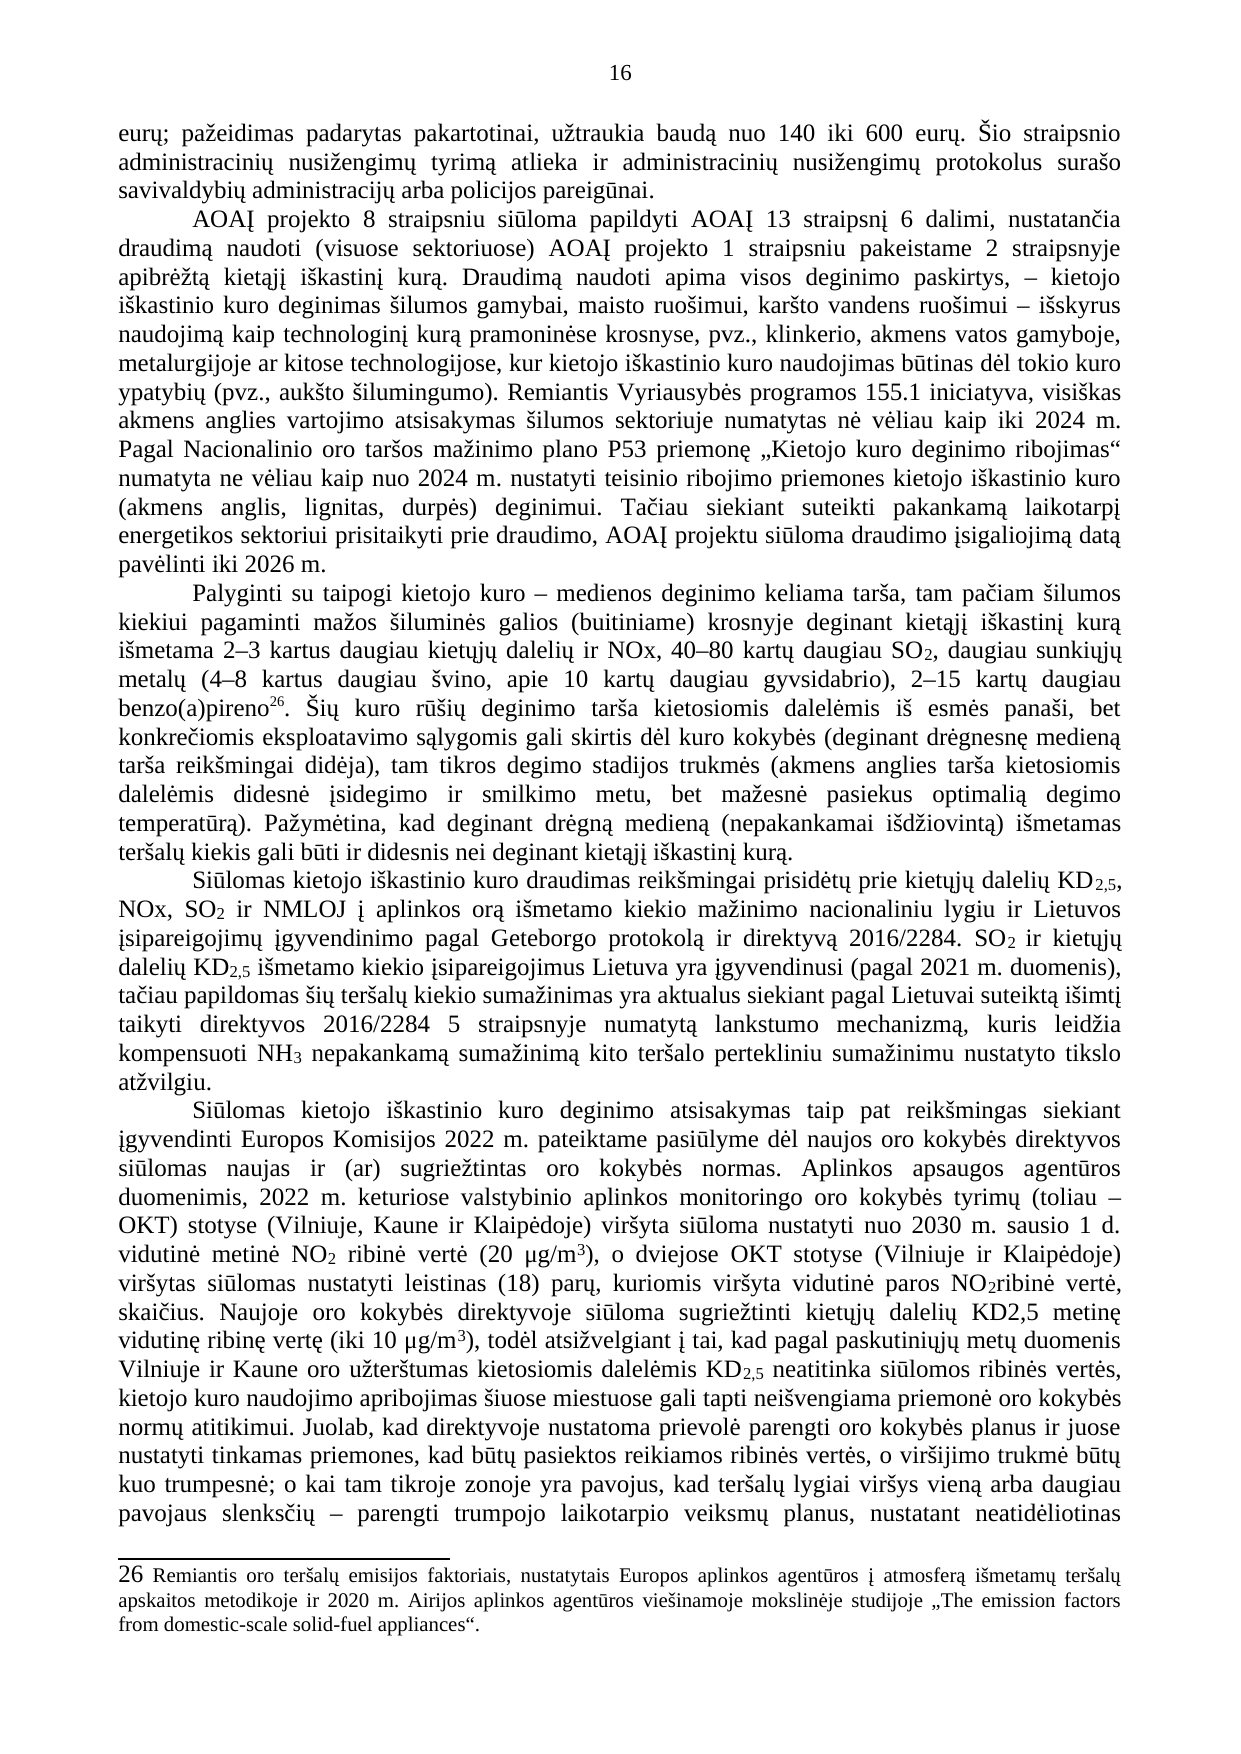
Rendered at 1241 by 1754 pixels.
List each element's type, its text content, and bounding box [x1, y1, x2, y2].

text Siūlomas kietojo iškastinio kuro deginimo atsisakymas taip pat reikšmingas siekiant įgyvendinti Europos Komisijos 2022 m. pateiktame pasiūlyme dėl naujos oro kokybės direktyvos siūlomas naujas ir (ar) sugriežtintas oro kokybės normas. Aplinkos apsaugos agentūros duomenimis, 2022 m. keturiose valstybinio aplinkos monitoringo oro kokybės tyrimų (toliau – OKT) stotyse (Vilniuje, Kaune ir Klaipėdoje) viršyta siūloma nustatyti nuo 2030 m. sausio 1 d. vidutinė metinė NO2 ribinė vertė (20 μg/m3), o dviejose OKT stotyse (Vilniuje ir Klaipėdoje) viršytas siūlomas nustatyti leistinas (18) parų, kuriomis viršyta vidutinė paros NO2ribinė vertė, skaičius. Naujoje oro kokybės direktyvoje siūloma sugriežtinti kietųjų dalelių KD2,5 metinę vidutinę ribinę vertę (iki 10 μg/m3), todėl atsižvelgiant į tai, kad pagal paskutiniųjų metų duomenis Vilniuje ir Kaune oro užterštumas kietosiomis dalelėmis KD2,5 neatitinka siūlomos ribinės vertės, kietojo kuro naudojimo apribojimas šiuose miestuose gali tapti neišvengiama priemonė oro kokybės normų atitikimui. Juolab, kad direktyvoje nustatoma prievolė parengti oro kokybės planus ir juose nustatyti tinkamas priemones, kad būtų pasiektos reikiamos ribinės vertės, o viršijimo trukmė būtų kuo trumpesnė; o kai tam tikroje zonoje yra pavojus, kad teršalų lygiai viršys vieną arba daugiau pavojaus slenksčių – parengti trumpojo laikotarpio veiksmų planus, nustatant neatidėliotinas [118, 1096, 1122, 1527]
text Siūlomas kietojo iškastinio kuro draudimas reikšmingai prisidėtų prie kietųjų dalelių KD2,5, NOx, SO2 ir NMLOJ į aplinkos orą išmetamo kiekio mažinimo nacionaliniu lygiu ir Lietuvos įsipareigojimų įgyvendinimo pagal Geteborgo protokolą ir direktyvą 2016/2284. SO2 ir kietųjų dalelių KD2,5 išmetamo kiekio įsipareigojimus Lietuva yra įgyvendinusi (pagal 2021 m. duomenis), tačiau papildomas šių teršalų kiekio sumažinimas yra aktualus siekiant pagal Lietuvai suteiktą išimtį taikyti direktyvos 2016/2284 5 straipsnyje numatytą lankstumo mechanizmą, kuris leidžia kompensuoti NH3 nepakankamą sumažinimą kito teršalo pertekliniu sumažinimu nustatyto tikslo atžvilgiu. [118, 866, 1122, 1096]
text AOAĮ projekto 8 straipsniu siūloma papildyti AOAĮ 13 straipsnį 6 dalimi, nustatančia draudimą naudoti (visuose sektoriuose) AOAĮ projekto 1 straipsniu pakeistame 2 straipsnyje apibrėžtą kietąjį iškastinį kurą. Draudimą naudoti apima visos deginimo paskirtys, – kietojo iškastinio kuro deginimas šilumos gamybai, maisto ruošimui, karšto vandens ruošimui – išskyrus naudojimą kaip technologinį kurą pramoninėse krosnyse, pvz., klinkerio, akmens vatos gamyboje, metalurgijoje ar kitose technologijose, kur kietojo iškastinio kuro naudojimas būtinas dėl tokio kuro ypatybių (pvz., aukšto šilumingumo). Remiantis Vyriausybės programos 155.1 iniciatyva, visiškas akmens anglies vartojimo atsisakymas šilumos sektoriuje numatytas nė vėliau kaip iki 2024 m. Pagal Nacionalinio oro taršos mažinimo plano P53 priemonę „Kietojo kuro deginimo ribojimas“ numatyta ne vėliau kaip nuo 2024 m. nustatyti teisinio ribojimo priemones kietojo iškastinio kuro (akmens anglis, lignitas, durpės) deginimui. Tačiau siekiant suteikti pakankamą laikotarpį energetikos sektoriui prisitaikyti prie draudimo, AOAĮ projektu siūloma draudimo įsigaliojimą datą pavėlinti iki 2026 m. [118, 204, 1122, 578]
text Remiantis oro teršalų emisijos faktoriais, nustatytais Europos aplinkos agentūros į atmosferą išmetamų teršalų apskaitos metodikoje ir 2020 m. Airijos aplinkos agentūros viešinamoje mokslinėje studijoje „The emission factors from domestic-scale solid-fuel appliances“. [118, 1559, 1122, 1636]
text Palyginti su taipogi kietojo kuro – medienos deginimo keliama tarša, tam pačiam šilumos kiekiui pagaminti mažos šiluminės galios (buitiniame) krosnyje deginant kietąjį iškastinį kurą išmetama 2–3 kartus daugiau kietųjų dalelių ir NOx, 40–80 kartų daugiau SO2, daugiau sunkiųjų metalų (4–8 kartus daugiau švino, apie 10 kartų daugiau gyvsidabrio), 2–15 kartų daugiau benzo(a)pireno. Šių kuro rūšių deginimo tarša kietosiomis dalelėmis iš esmės panaši, bet konkrečiomis eksploatavimo sąlygomis gali skirtis dėl kuro kokybės (deginant drėgnesnę medieną tarša reikšmingai didėja), tam tikros degimo stadijos trukmės (akmens anglies tarša kietosiomis dalelėmis didesnė įsidegimo ir smilkimo metu, bet mažesnė pasiekus optimalią degimo temperatūrą). Pažymėtina, kad deginant drėgną medieną (nepakankamai išdžiovintą) išmetamas teršalų kiekis gali būti ir didesnis nei deginant kietąjį iškastinį kurą. [118, 578, 1122, 866]
text eurų; pažeidimas padarytas pakartotinai, užtraukia baudą nuo 140 iki 600 eurų. Šio straipsnio administracinių nusižengimų tyrimą atlieka ir administracinių nusižengimų protokolus surašo savivaldybių administracijų arba policijos pareigūnai. [118, 118, 1122, 204]
